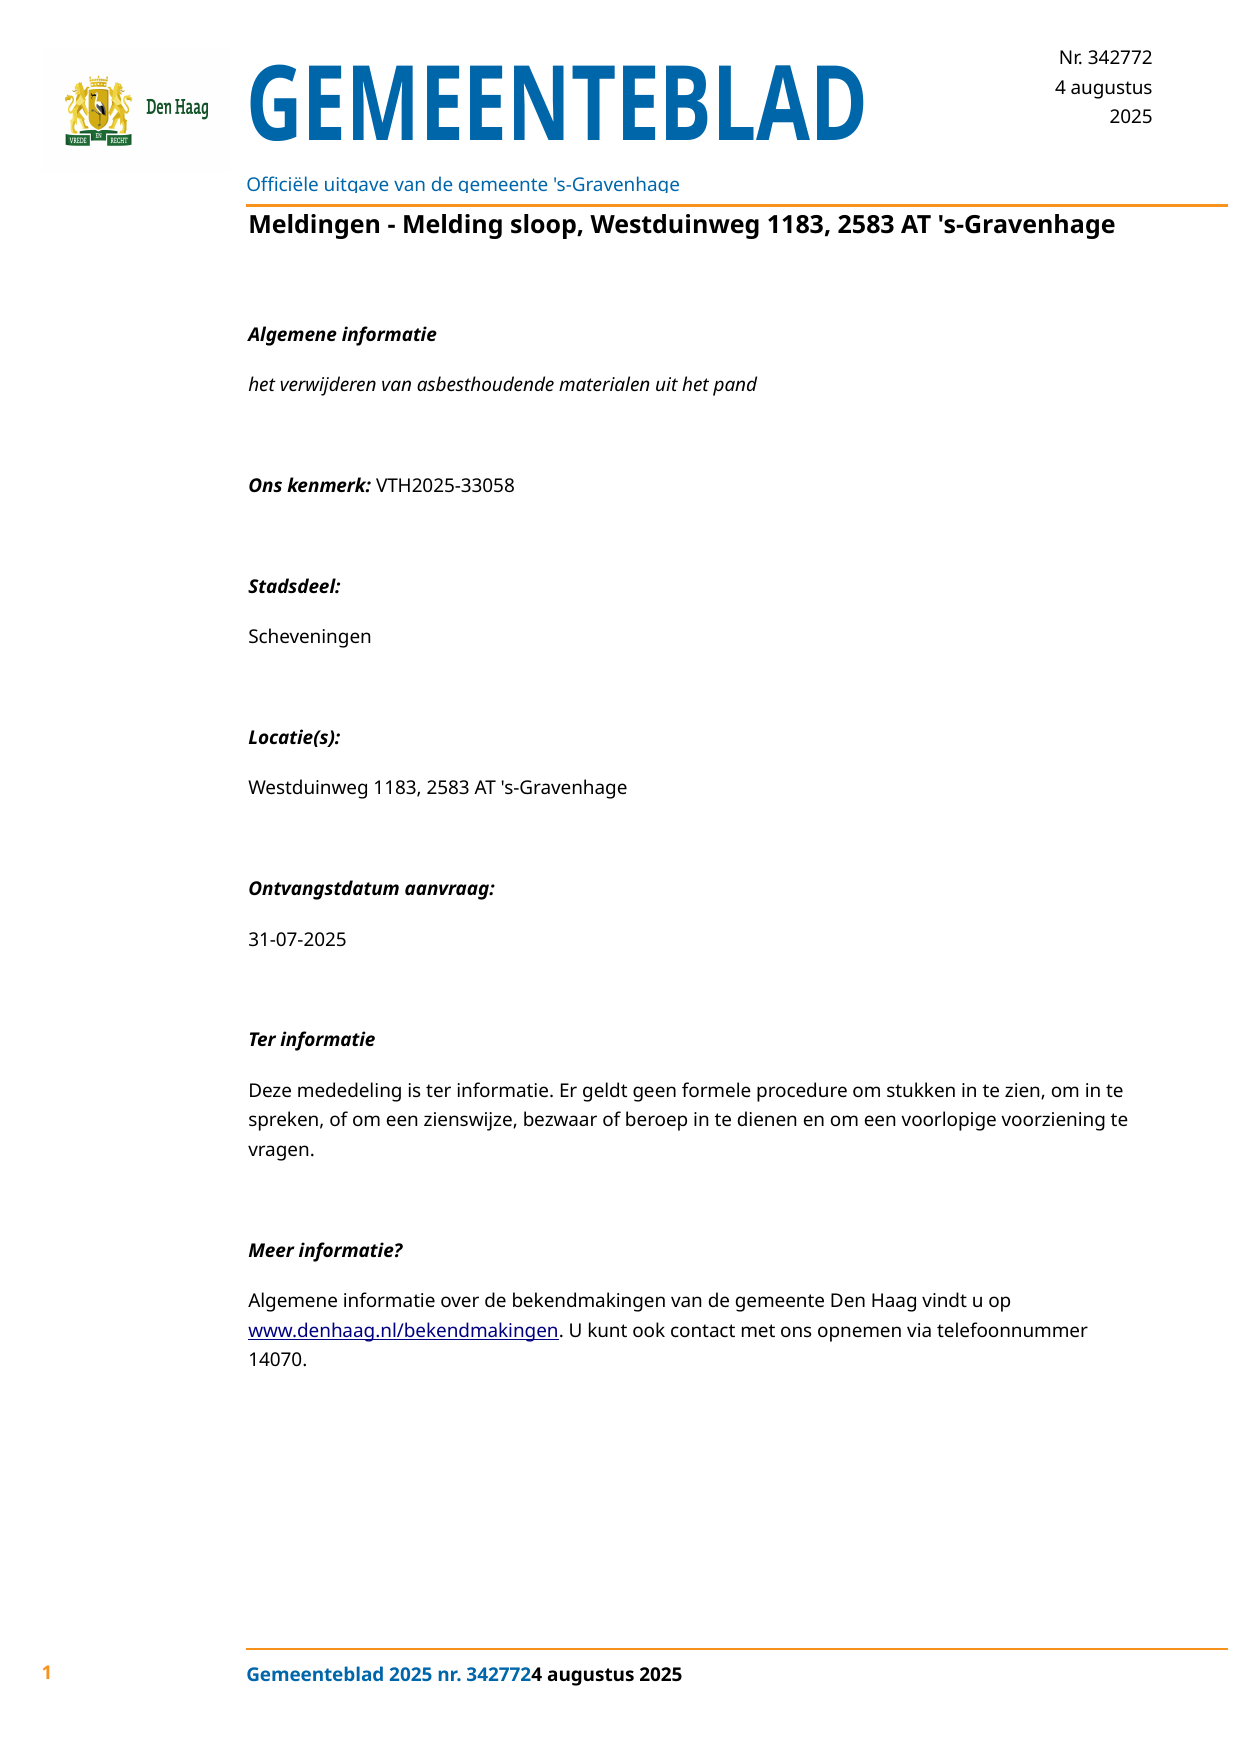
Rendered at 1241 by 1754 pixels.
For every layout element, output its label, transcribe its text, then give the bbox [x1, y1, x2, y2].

picture [41, 47, 231, 172]
text het verwijderen van asbesthoudende materialen uit het pand [248, 371, 1152, 397]
text Ons kenmerk: VTH2025-33058 [248, 472, 1152, 498]
text Ter informatie [248, 1027, 1152, 1052]
text Ontvangstdatum aanvraag: [248, 875, 1152, 901]
text Westduinweg 1183, 2583 AT 's-Gravenhage [248, 774, 1152, 800]
text Algemene informatie [248, 321, 1152, 346]
text Algemene informatie over de bekendmakingen van de gemeente Den Haag vindt u op www.denhaag.nl/bekendmakingen. U kunt ook contact met ons opnemen via telefoonnummer 14070. [248, 1287, 1152, 1372]
text Stadsdeel: [248, 573, 1152, 598]
text Locatie(s): [248, 724, 1152, 750]
text Meer informatie? [248, 1237, 1152, 1263]
text Scheveningen [248, 623, 1152, 649]
text 31-07-2025 [248, 926, 1152, 951]
text Meldingen - Melding sloop, Westduinweg 1183, 2583 AT 's-Gravenhage [248, 207, 1152, 241]
text Deze mededeling is ter informatie. Er geldt geen formele procedure om stukken in te zien, om in te spreken, of om een zienswijze, bezwaar of beroep in te dienen en om een voorlopige voorziening te vragen. [248, 1077, 1152, 1162]
